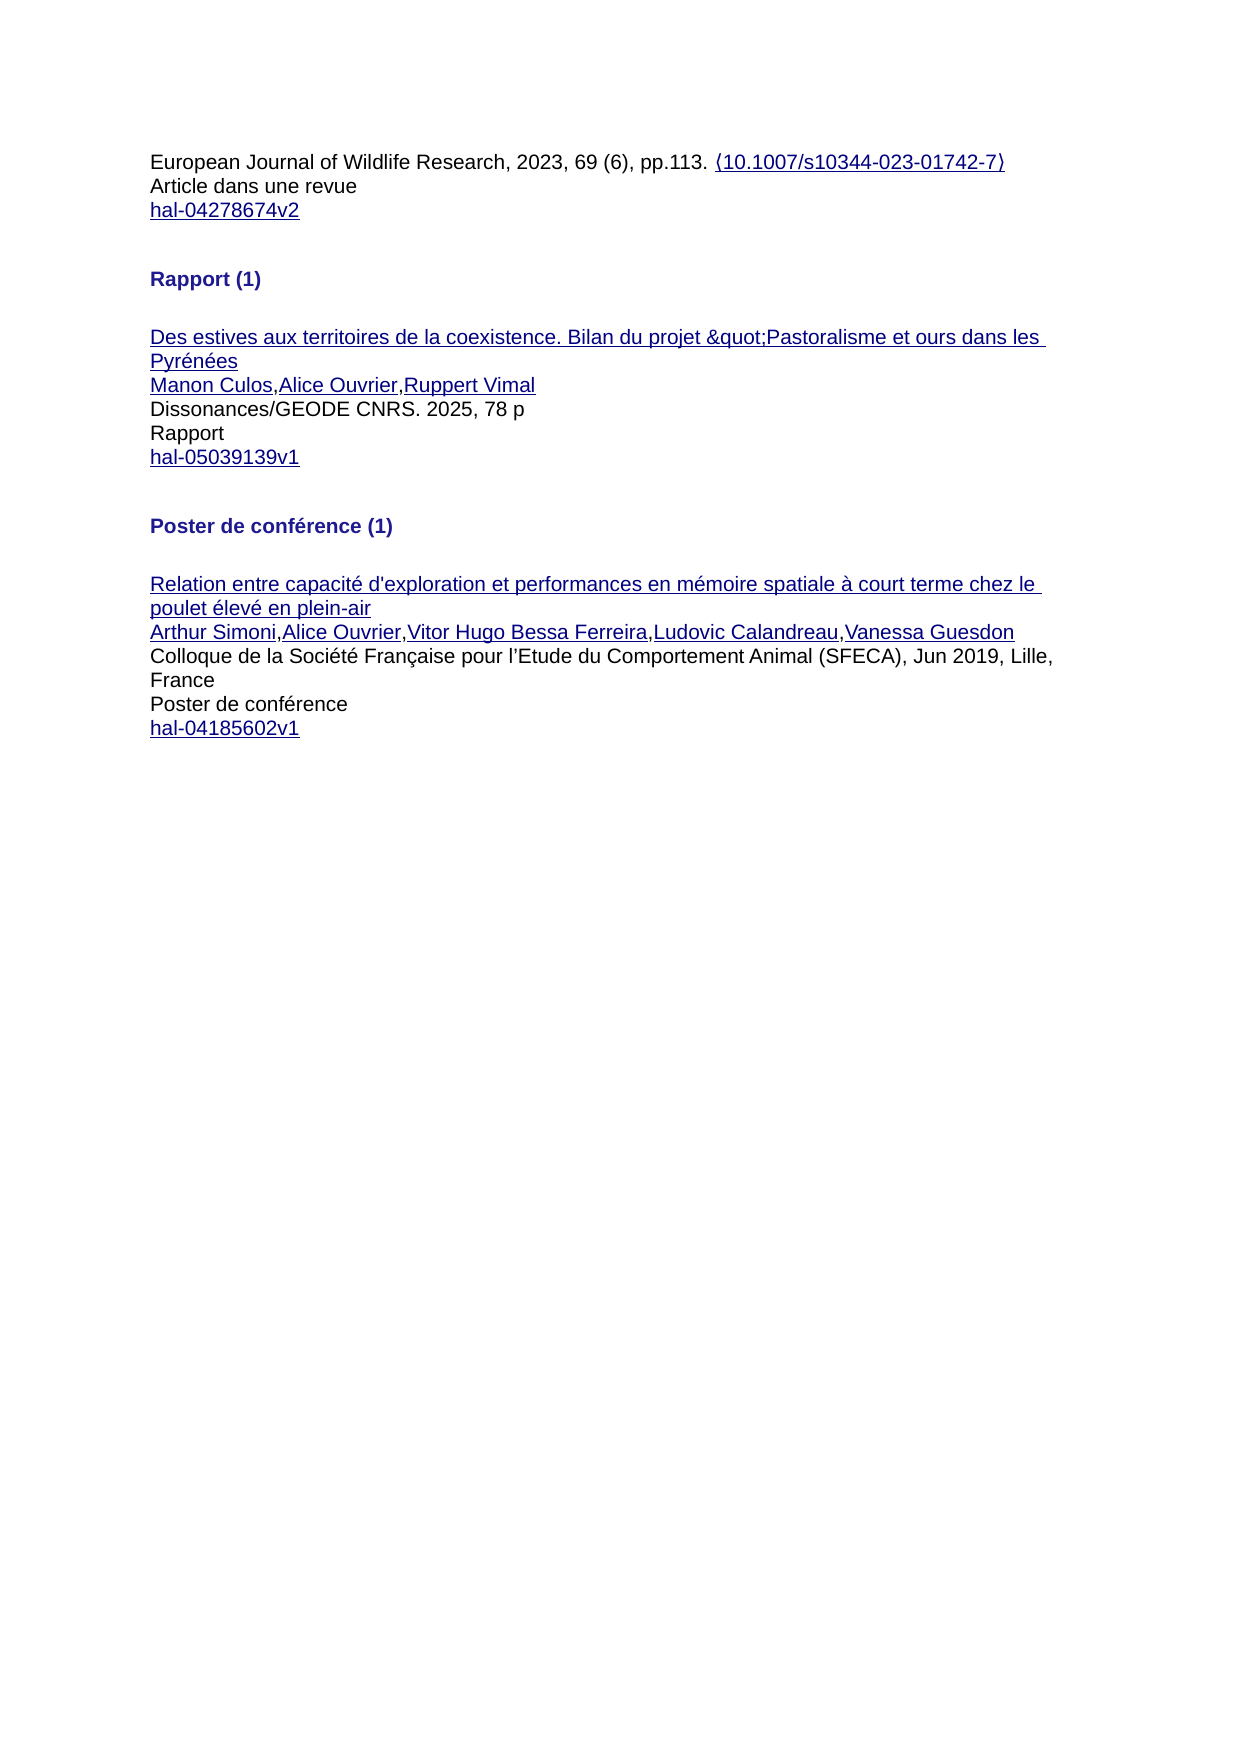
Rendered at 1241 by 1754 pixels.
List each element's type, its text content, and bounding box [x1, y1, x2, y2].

subtitle Poster de conférence (1) [150, 513, 1090, 537]
subtitle Rapport (1) [150, 267, 1090, 291]
table_cell European Journal of Wildlife Research, 2023, 69 (6), pp.113. ⟨10.1007/s10344-023-01742-7⟩ Article dans une revue hal-04278674v2 [150, 150, 1090, 222]
table_header Des estives aux territoires de la coexistence. Bilan du projet &quot;Pastoralisme et ours dans les Pyrénées Manon Culos,Alice Ouvrier,Ruppert Vimal Dissonances/GEODE CNRS. 2025, 78 p Rapport hal-05039139v1 [150, 325, 1090, 469]
table_header Relation entre capacité d'exploration et performances en mémoire spatiale à court terme chez le poulet élevé en plein-air Arthur Simoni,Alice Ouvrier,Vitor Hugo Bessa Ferreira,Ludovic Calandreau,Vanessa Guesdon Colloque de la Société Française pour l’Etude du Comportement Animal (SFECA), Jun 2019, Lille, France Poster de conférence hal-04185602v1 [150, 572, 1090, 739]
